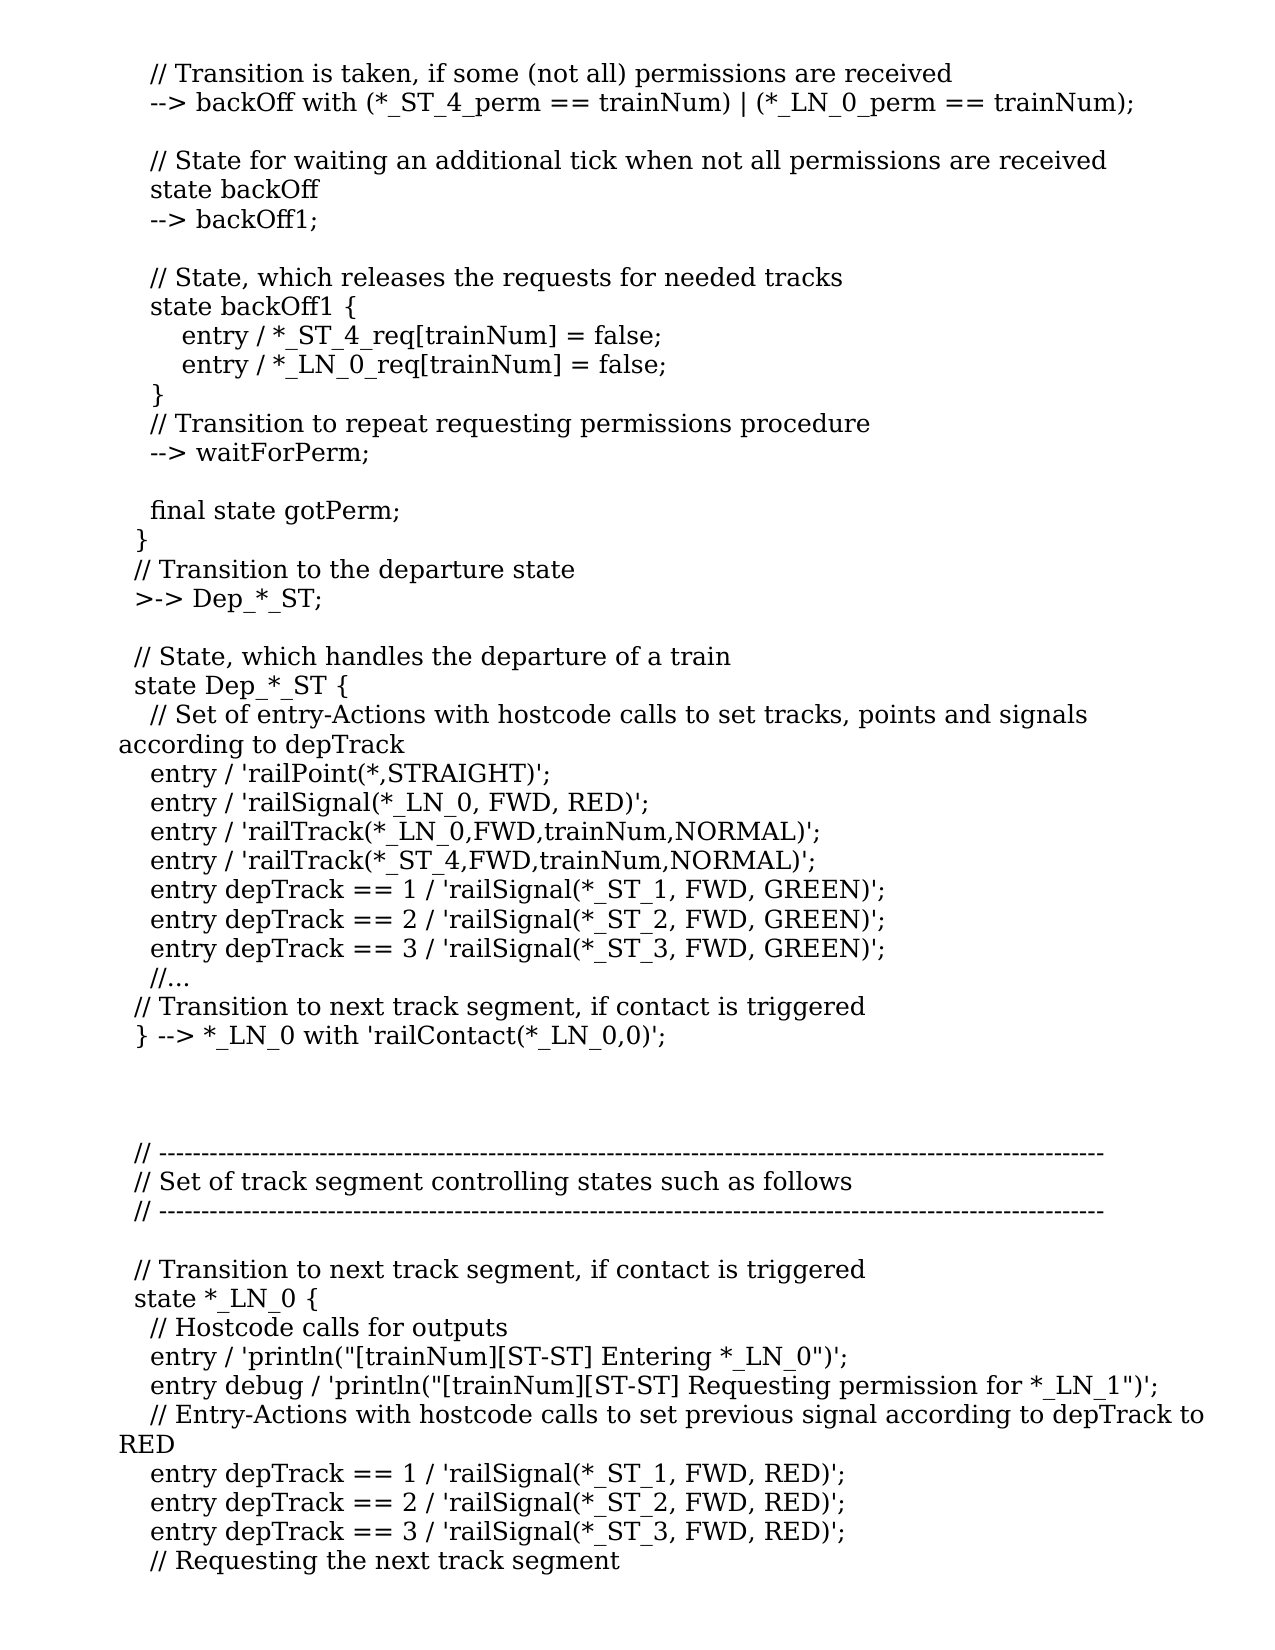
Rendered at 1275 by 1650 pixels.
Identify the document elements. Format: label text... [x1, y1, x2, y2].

text // Transition is taken, if some (not all) permissions are received --> backOff with (*_ST_4_perm == trainNum) | (*_LN_0_perm == trainNum); // State for waiting an additional tick when not all permissions are received state backOff --> backOff1; // State, which releases the requests for needed tracks state backOff1 { entry / *_ST_4_req[trainNum] = false; entry / *_LN_0_req[trainNum] = false; } // Transition to repeat requesting permissions procedure --> waitForPerm; final state gotPerm; } // Transition to the departure state >-> Dep_*_ST; // State, which handles the departure of a train state Dep_*_ST { // Set of entry-Actions with hostcode calls to set tracks, points and signals according to depTrack entry / 'railPoint(*,STRAIGHT)'; entry / 'railSignal(*_LN_0, FWD, RED)'; entry / 'railTrack(*_LN_0,FWD,trainNum,NORMAL)'; entry / 'railTrack(*_ST_4,FWD,trainNum,NORMAL)'; entry depTrack == 1 / 'railSignal(*_ST_1, FWD, GREEN)'; entry depTrack == 2 / 'railSignal(*_ST_2, FWD, GREEN)'; entry depTrack == 3 / 'railSignal(*_ST_3, FWD, GREEN)'; //... // Transition to next track segment, if contact is triggered } --> *_LN_0 with 'railContact(*_LN_0,0)'; // ---------------------------------------------------------------------------------------------------------------- // Set of track segment controlling states such as follows // ---------------------------------------------------------------------------------------------------------------- // Transition to next track segment, if contact is triggered state *_LN_0 { // Hostcode calls for outputs entry / 'println("[trainNum][ST-ST] Entering *_LN_0")'; entry debug / 'println("[trainNum][ST-ST] Requesting permission for *_LN_1")'; // Entry-Actions with hostcode calls to set previous signal according to depTrack to RED entry depTrack == 1 / 'railSignal(*_ST_1, FWD, RED)'; entry depTrack == 2 / 'railSignal(*_ST_2, FWD, RED)'; entry depTrack == 3 / 'railSignal(*_ST_3, FWD, RED)'; // Requesting the next track segment [118, 59, 1216, 1576]
